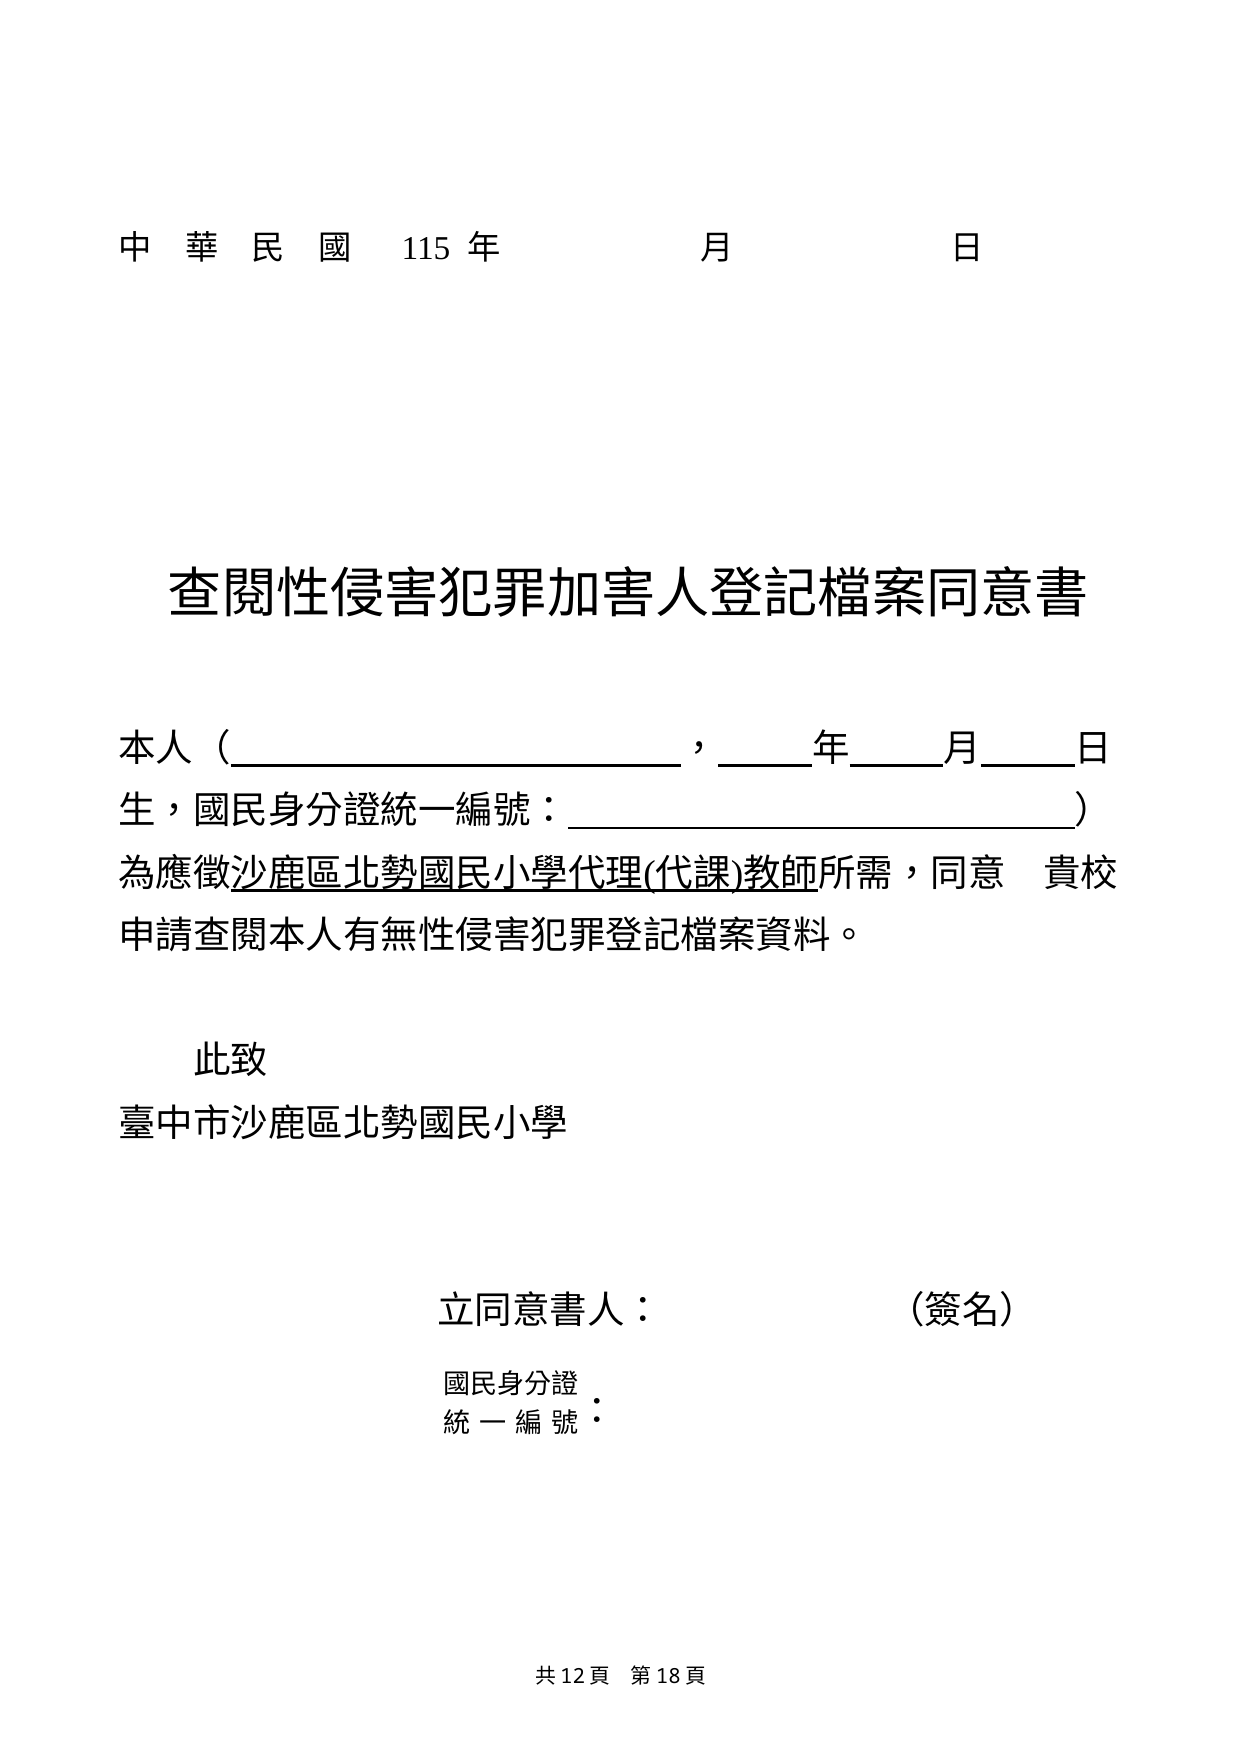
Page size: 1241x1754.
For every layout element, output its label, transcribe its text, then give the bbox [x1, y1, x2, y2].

text 本人（ ， 年 月 日生，國民身分證統一編號： ）為應徵沙鹿區北勢國民小學代理(代課)教師所需，同意 貴校申請查閱本人有無性侵害犯罪登記檔案資料。 [118, 703, 1122, 953]
text 國民身分證統一編號： [118, 1328, 1122, 1453]
text 此致 [118, 1016, 1122, 1078]
text 查閱性侵害犯罪加害人登記檔案同意書 [118, 516, 1138, 641]
text 中 華 民 國 115 年 月 日 [118, 203, 1122, 266]
text 立同意書人： （簽名） [118, 1266, 1122, 1328]
text 臺中市沙鹿區北勢國民小學 [118, 1078, 1122, 1141]
